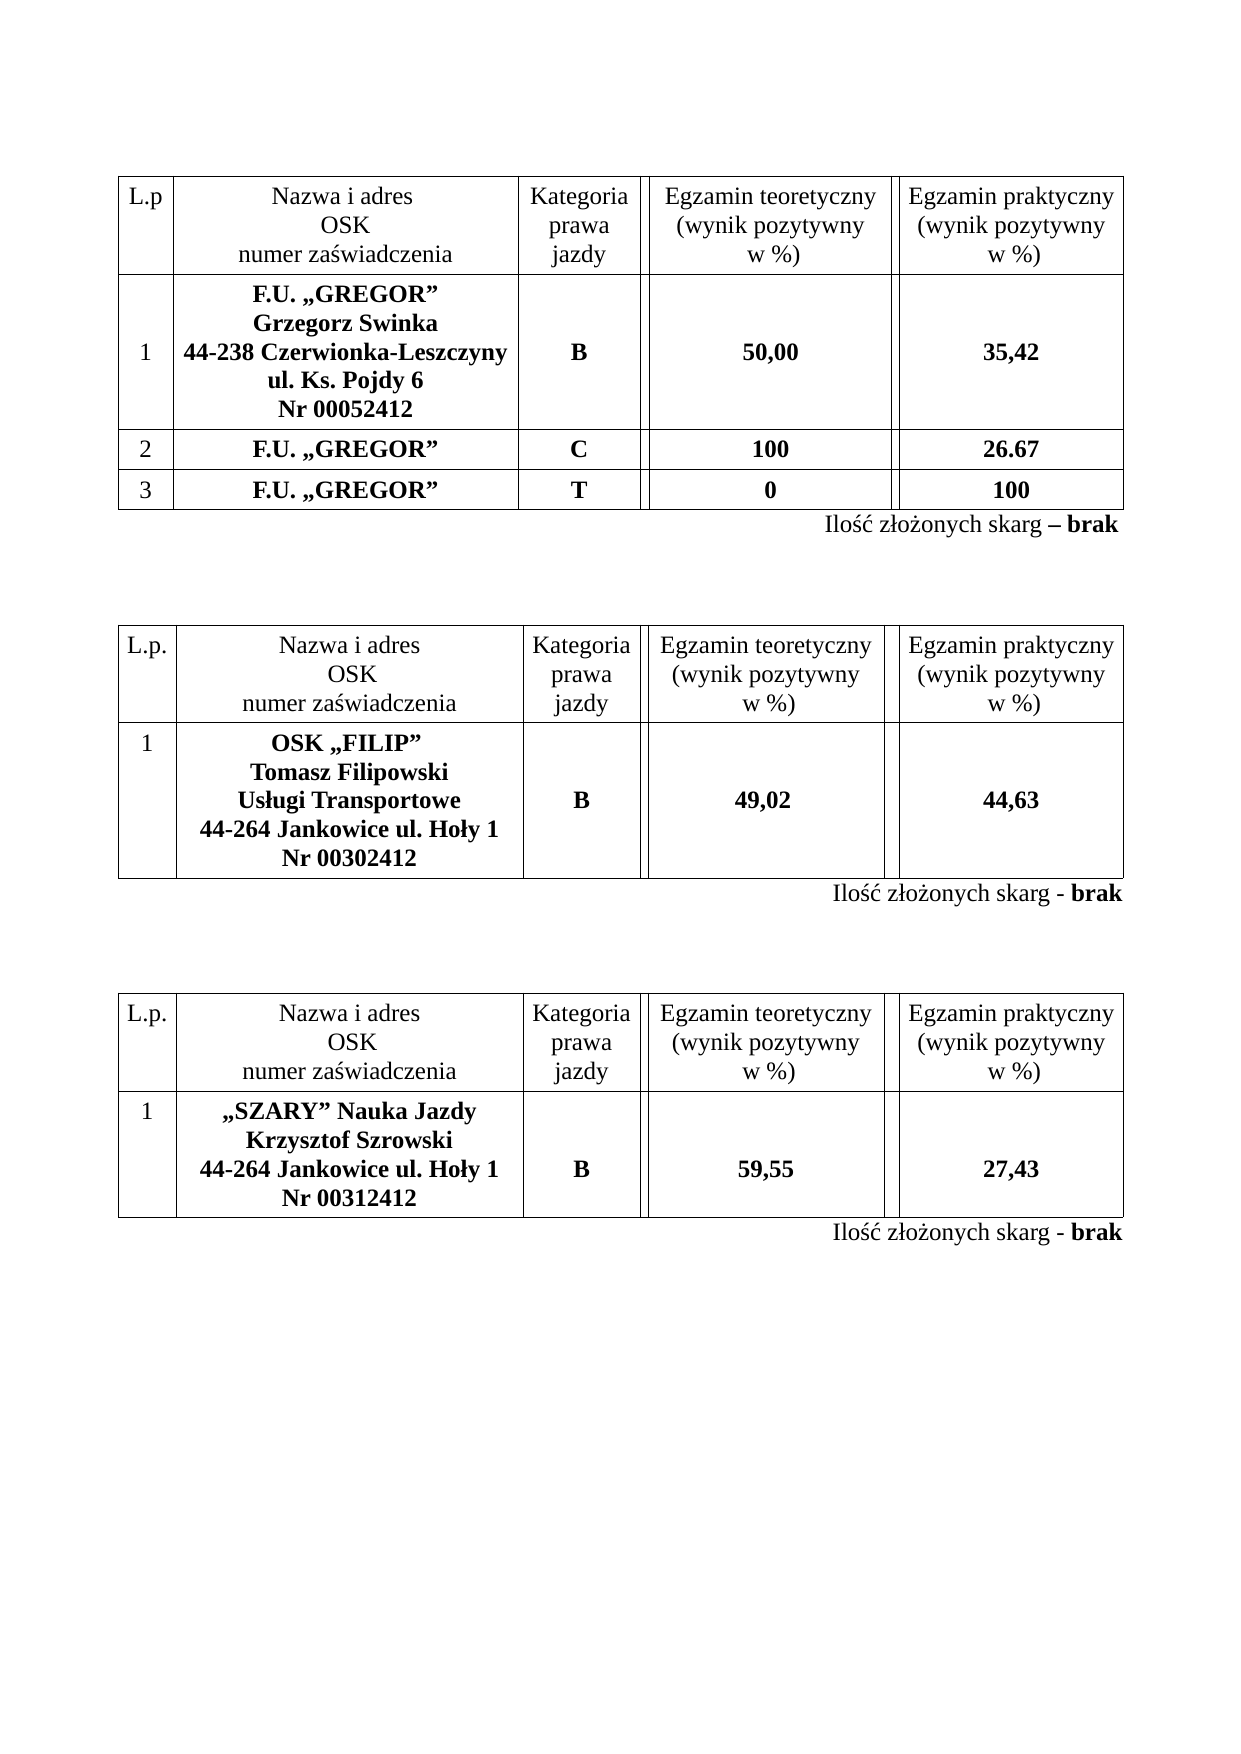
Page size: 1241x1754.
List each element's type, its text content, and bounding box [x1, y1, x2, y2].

table_cell [641, 470, 649, 509]
table_header Nazwa i adres OSK numer zaświadczenia [177, 994, 523, 1091]
table_cell 1 [119, 1092, 176, 1217]
table_cell F.U. „GREGOR” [174, 430, 518, 469]
table_header Kategoria prawa jazdy [524, 994, 640, 1091]
table_cell [641, 275, 649, 429]
table_header Kategoria prawa jazdy [524, 626, 640, 722]
table_cell 3 [119, 470, 173, 509]
text Ilość złożonych skarg – brak [118, 510, 1122, 538]
table_cell F.U. „GREGOR” Grzegorz Swinka 44-238 Czerwionka-Leszczyny ul. Ks. Pojdy 6 Nr 00052412 [174, 275, 518, 429]
table_cell 0 [650, 470, 891, 509]
table_header L.p. [119, 626, 176, 722]
table_header [892, 177, 899, 273]
table_cell 1 [119, 723, 176, 878]
table_cell „SZARY” Nauka Jazdy Krzysztof Szrowski 44-264 Jankowice ul. Hoły 1 Nr 00312412 [177, 1092, 523, 1217]
table_cell [892, 470, 899, 509]
table_cell [892, 430, 899, 469]
table_header [885, 626, 899, 722]
table_cell 26,67 [900, 430, 1123, 469]
table_header [885, 994, 899, 1091]
table_header L.p. [119, 994, 176, 1091]
table_header Nazwa i adres OSK numer zaświadczenia [177, 626, 523, 722]
table_cell F.U. „GREGOR” [174, 470, 518, 509]
table_header [641, 994, 648, 1091]
table_header Kategoria prawa jazdy [519, 177, 640, 273]
table_header Egzamin praktyczny (wynik pozytywny w %) [900, 177, 1123, 273]
table_cell 35,42 [900, 275, 1123, 429]
table_header L.p [119, 177, 173, 273]
table_cell 59,55 [649, 1092, 884, 1217]
table_cell [892, 275, 899, 429]
table_header Nazwa i adres OSK numer zaświadczenia [174, 177, 518, 273]
table_header Egzamin teoretyczny (wynik pozytywny w %) [650, 177, 891, 273]
table_cell [641, 723, 648, 878]
table_header Egzamin teoretyczny (wynik pozytywny w %) [649, 994, 884, 1091]
table_header Egzamin praktyczny (wynik pozytywny w %) [900, 626, 1123, 722]
table_cell [641, 1092, 648, 1217]
table_cell [885, 1092, 899, 1217]
table_header Egzamin teoretyczny (wynik pozytywny w %) [649, 626, 884, 722]
table_header [641, 626, 648, 722]
table_cell [641, 430, 649, 469]
table_cell 100 [900, 470, 1123, 509]
table_cell OSK „FILIP” Tomasz Filipowski Usługi Transportowe 44-264 Jankowice ul. Hoły 1 Nr 00302412 [177, 723, 523, 878]
table_cell [885, 723, 899, 878]
table_cell 27,43 [900, 1092, 1123, 1217]
table_cell B [524, 723, 640, 878]
text Ilość złożonych skarg - brak [118, 879, 1122, 906]
table_cell T [519, 470, 640, 509]
text Ilość złożonych skarg - brak [118, 1218, 1122, 1246]
table_cell 50,00 [650, 275, 891, 429]
table_cell C [519, 430, 640, 469]
table_header [641, 177, 649, 273]
table_cell 2 [119, 430, 173, 469]
table_cell B [519, 275, 640, 429]
table_header Egzamin praktyczny (wynik pozytywny w %) [900, 994, 1123, 1091]
table_cell 100 [650, 430, 891, 469]
table_cell 44,63 [900, 723, 1123, 878]
table_cell 49,02 [649, 723, 884, 878]
table_cell B [524, 1092, 640, 1217]
table_cell 1 [119, 275, 173, 429]
